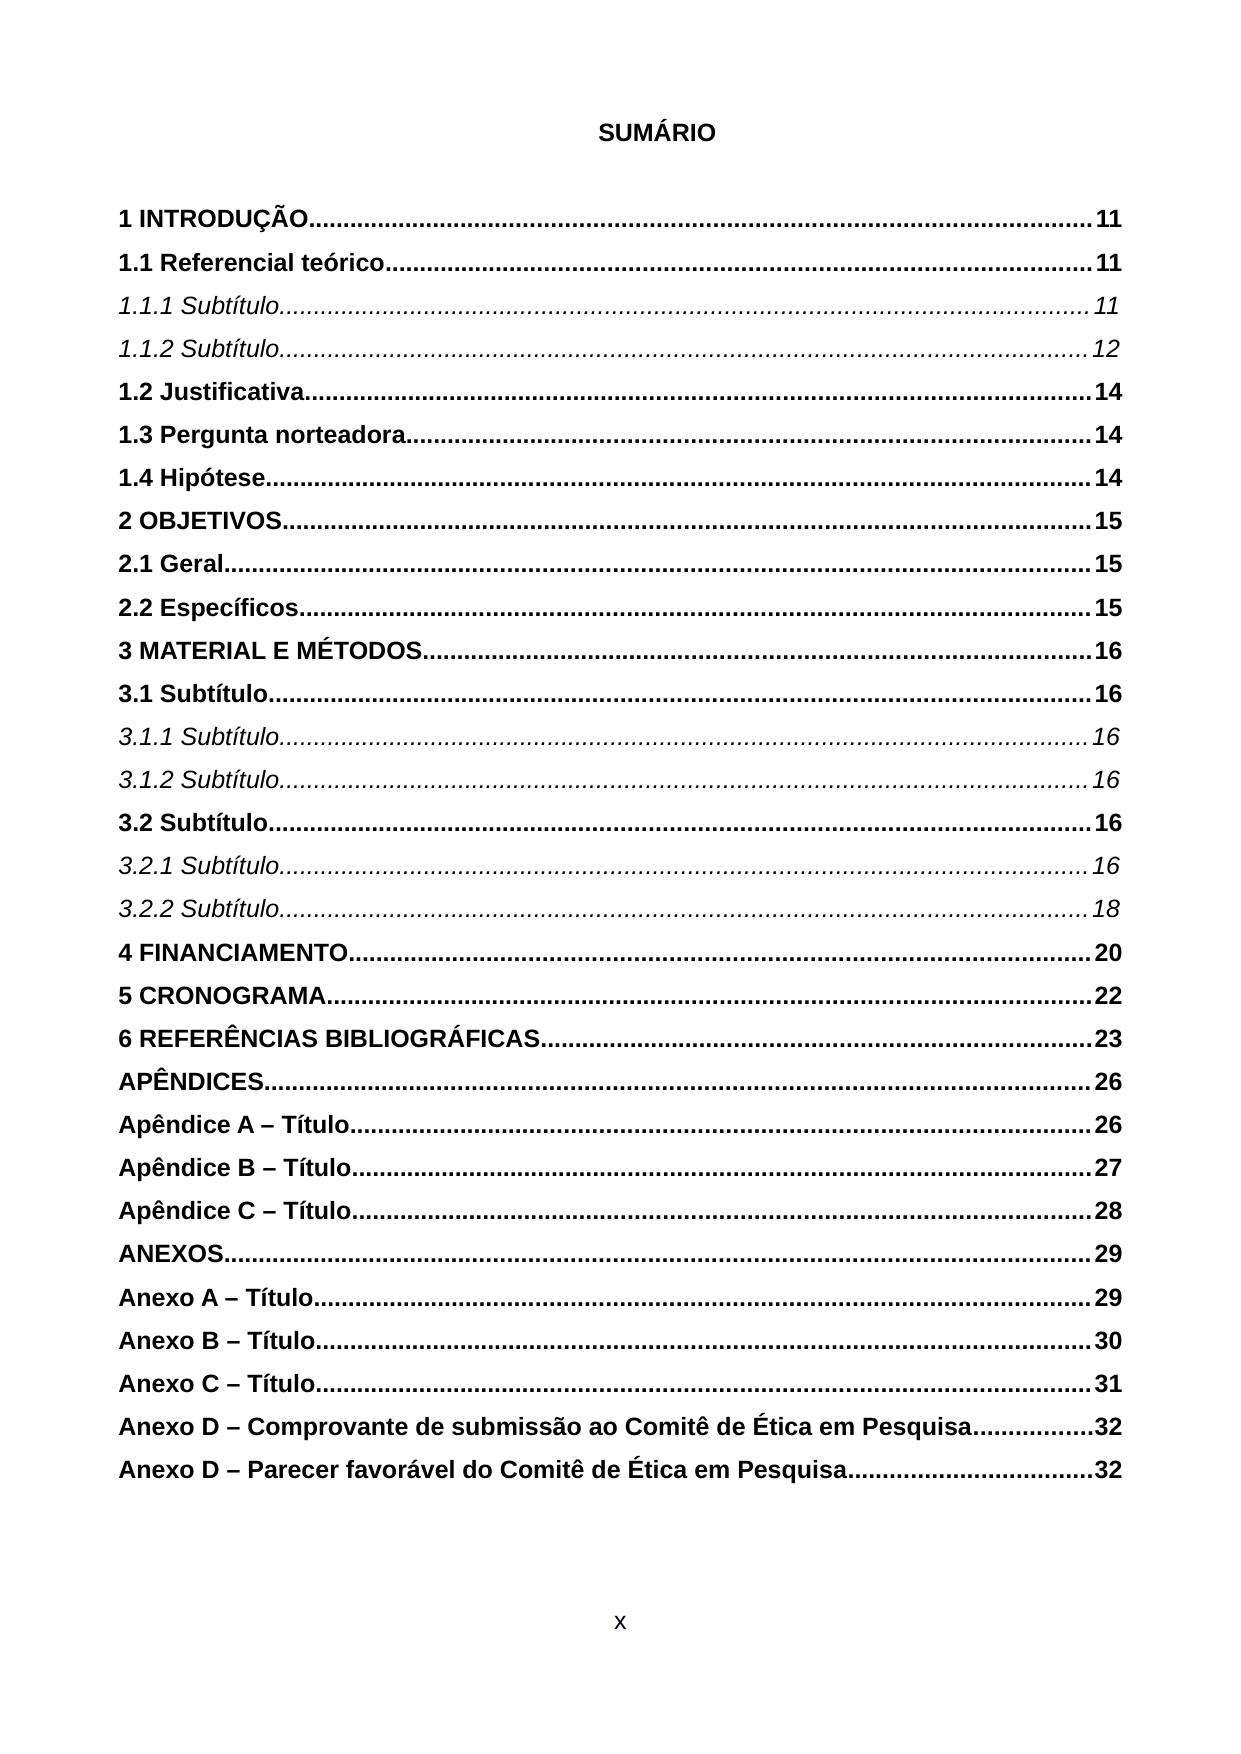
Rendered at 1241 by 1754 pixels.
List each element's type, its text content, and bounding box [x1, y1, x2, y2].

text 1 INTRODUÇÃO 11 [118, 204, 1122, 233]
text 2 OBJETIVOS 15 [118, 506, 1122, 535]
text APÊNDICES 26 [118, 1067, 1122, 1096]
text 1.1.2 Subtítulo 12 [118, 334, 1122, 362]
text Anexo A – Título 29 [118, 1282, 1122, 1311]
text SUMÁRIO [118, 118, 1122, 147]
text Anexo B – Título 30 [118, 1326, 1122, 1354]
text Apêndice A – Título 26 [118, 1110, 1122, 1139]
text 4 FINANCIAMENTO 20 [118, 937, 1122, 966]
text 3.1 Subtítulo 16 [118, 679, 1122, 707]
text 1.1.1 Subtítulo 11 [118, 291, 1122, 319]
text Apêndice C – Título 28 [118, 1196, 1122, 1225]
text 3.2.1 Subtítulo 16 [118, 851, 1122, 880]
text 1.3 Pergunta norteadora 14 [118, 420, 1122, 449]
text 3 MATERIAL E MÉTODOS 16 [118, 636, 1122, 664]
text 1.4 Hipótese 14 [118, 463, 1122, 492]
text 2.1 Geral 15 [118, 549, 1122, 578]
text Apêndice B – Título 27 [118, 1153, 1122, 1182]
text Anexo D – Parecer favorável do Comitê de Ética em Pesquisa 32 [118, 1455, 1122, 1484]
text 2.2 Específicos 15 [118, 592, 1122, 621]
text 5 CRONOGRAMA 22 [118, 981, 1122, 1009]
text 1.2 Justificativa 14 [118, 377, 1122, 406]
text 3.2.2 Subtítulo 18 [118, 894, 1122, 923]
text Anexo C – Título 31 [118, 1369, 1122, 1397]
text Anexo D – Comprovante de submissão ao Comitê de Ética em Pesquisa 32 [118, 1412, 1122, 1441]
text 3.1.1 Subtítulo 16 [118, 722, 1122, 751]
text 3.1.2 Subtítulo 16 [118, 765, 1122, 794]
text ANEXOS 29 [118, 1239, 1122, 1268]
text 3.2 Subtítulo 16 [118, 808, 1122, 837]
text 1.1 Referencial teórico 11 [118, 247, 1122, 276]
text 6 REFERÊNCIAS BIBLIOGRÁFICAS 23 [118, 1024, 1122, 1052]
